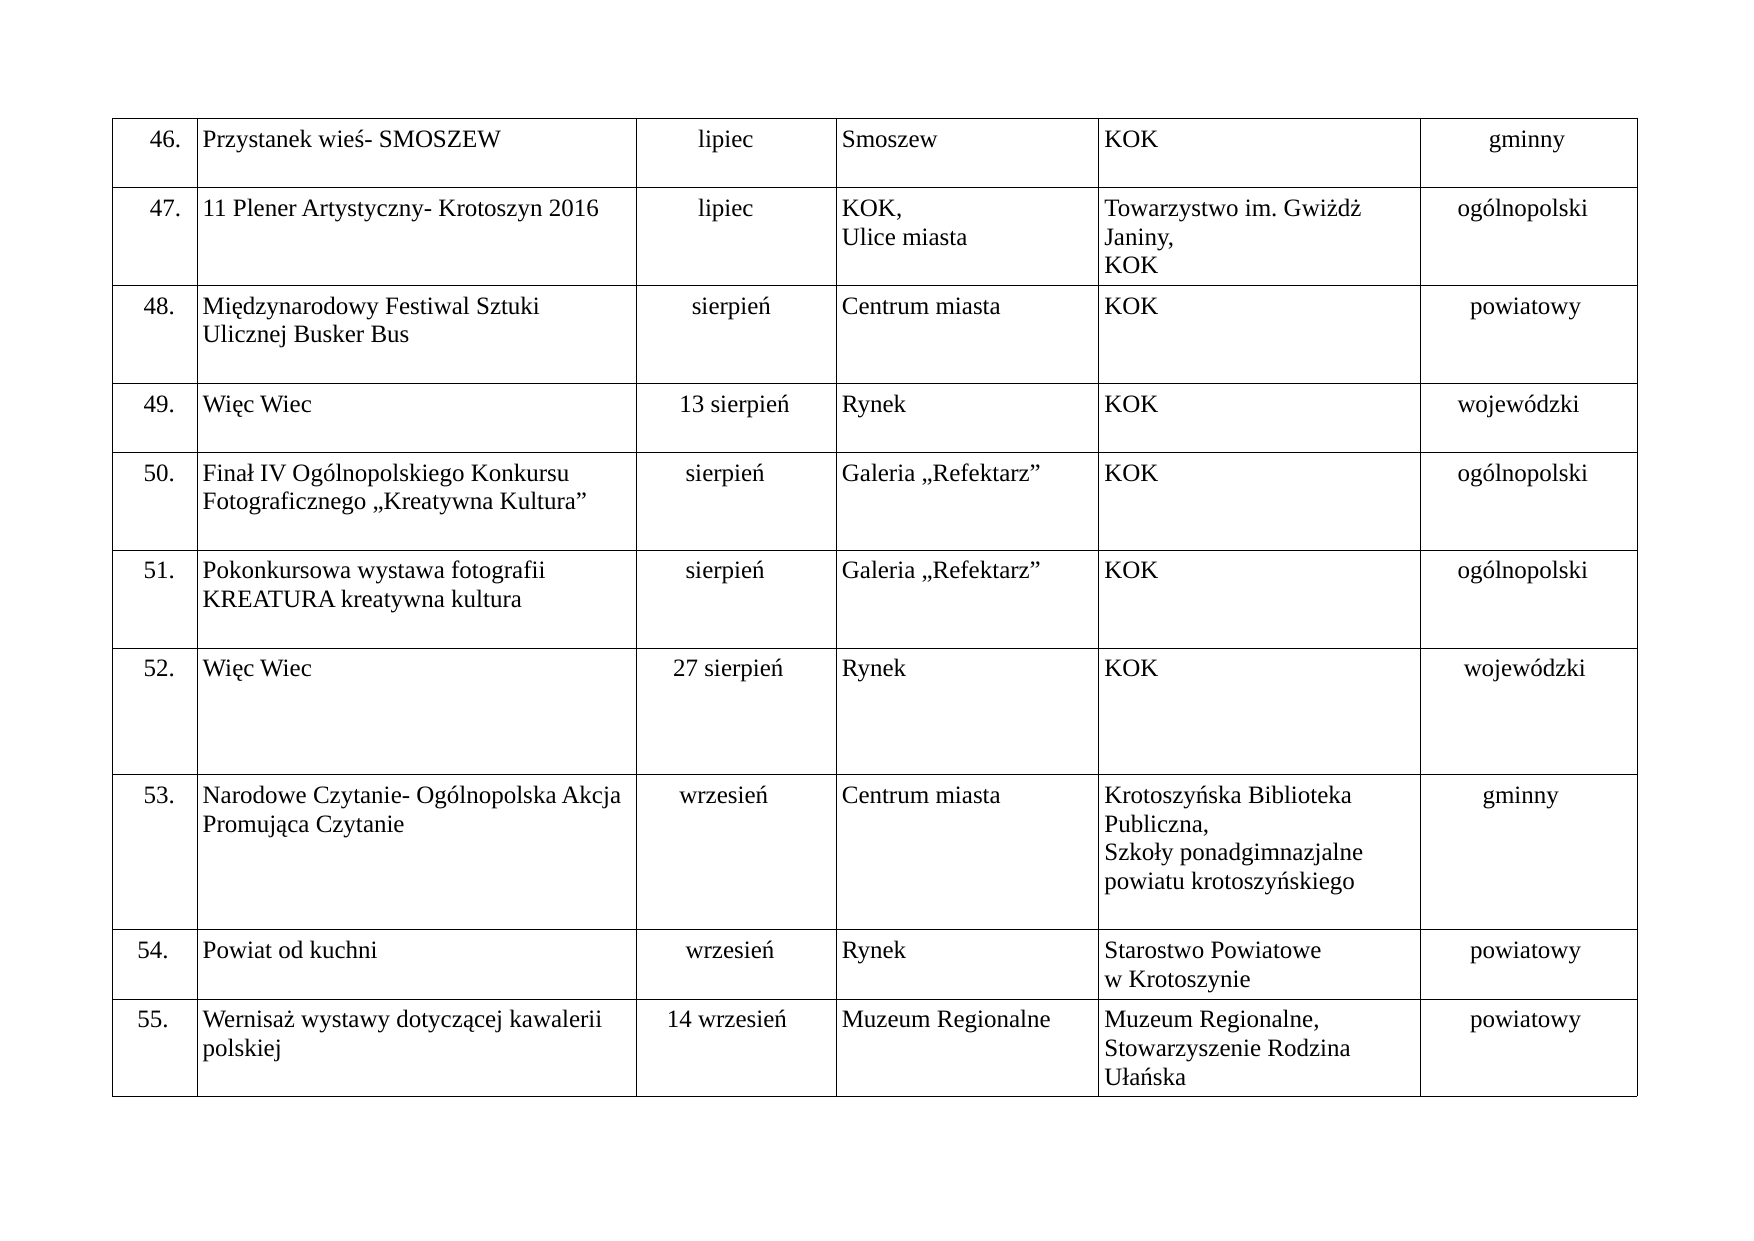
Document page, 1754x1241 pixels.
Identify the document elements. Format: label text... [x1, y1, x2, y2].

table_cell 53. [113, 775, 197, 929]
table_cell KOK [1099, 286, 1420, 383]
table_cell Galeria „Refektarz” [837, 551, 1098, 647]
table_cell KOK [1099, 384, 1420, 452]
table_cell 13 sierpień [637, 384, 836, 452]
table_cell Więc Wiec [198, 384, 636, 452]
table_cell Finał IV Ogólnopolskiego Konkursu Fotograficznego „Kreatywna Kultura” [198, 453, 636, 550]
table_cell 46. [113, 119, 197, 187]
table_cell Starostwo Powiatowe w Krotoszynie [1099, 930, 1420, 998]
table_cell 48. [113, 286, 197, 383]
table_cell 27 sierpień [637, 649, 836, 774]
table_cell KOK [1099, 649, 1420, 774]
table_cell Międzynarodowy Festiwal Sztuki Ulicznej Busker Bus [198, 286, 636, 383]
table_cell Krotoszyńska Biblioteka Publiczna, Szkoły ponadgimnazjalne powiatu krotoszyńskiego [1099, 775, 1420, 929]
table_cell Rynek [837, 930, 1098, 998]
table_cell Przystanek wieś- SMOSZEW [198, 119, 636, 187]
table_cell KOK [1099, 119, 1420, 187]
table_cell Powiat od kuchni [198, 930, 636, 998]
table_cell 49. [113, 384, 197, 452]
table_cell Centrum miasta [837, 775, 1098, 929]
table_cell sierpień [637, 551, 836, 647]
table_cell Narodowe Czytanie- Ogólnopolska Akcja Promująca Czytanie [198, 775, 636, 929]
table_cell powiatowy [1421, 930, 1637, 998]
table_cell lipiec [637, 188, 836, 285]
table_cell KOK [1099, 453, 1420, 550]
table_cell Smoszew [837, 119, 1098, 187]
table_cell Rynek [837, 384, 1098, 452]
table_cell Wernisaż wystawy dotyczącej kawalerii polskiej [198, 1000, 636, 1096]
table_cell wrzesień [637, 775, 836, 929]
table_cell 54. [113, 930, 197, 998]
table_cell Pokonkursowa wystawa fotografii KREATURA kreatywna kultura [198, 551, 636, 647]
table_cell Muzeum Regionalne [837, 1000, 1098, 1096]
table_cell 55. [113, 1000, 197, 1096]
table_cell ogólnopolski [1421, 188, 1637, 285]
table_cell 14 wrzesień [637, 1000, 836, 1096]
table_cell sierpień [637, 286, 836, 383]
table_cell gminny [1421, 775, 1637, 929]
table_cell wrzesień [637, 930, 836, 998]
table_cell Muzeum Regionalne, Stowarzyszenie Rodzina Ułańska [1099, 1000, 1420, 1096]
table_cell 52. [113, 649, 197, 774]
table_cell Rynek [837, 649, 1098, 774]
table_cell ogólnopolski [1421, 551, 1637, 647]
table_cell gminny [1421, 119, 1637, 187]
table_cell KOK [1099, 551, 1420, 647]
table_cell powiatowy [1421, 1000, 1637, 1096]
table_cell ogólnopolski [1421, 453, 1637, 550]
table_cell 50. [113, 453, 197, 550]
table_cell lipiec [637, 119, 836, 187]
table_cell 11 Plener Artystyczny- Krotoszyn 2016 [198, 188, 636, 285]
table_cell powiatowy [1421, 286, 1637, 383]
table_cell Centrum miasta [837, 286, 1098, 383]
table_cell wojewódzki [1421, 384, 1637, 452]
table_cell sierpień [637, 453, 836, 550]
table_cell Galeria „Refektarz” [837, 453, 1098, 550]
table_cell 51. [113, 551, 197, 647]
table_cell Więc Wiec [198, 649, 636, 774]
table_cell 47. [113, 188, 197, 285]
table_cell wojewódzki [1421, 649, 1637, 774]
table_cell Towarzystwo im. Gwiżdż Janiny, KOK [1099, 188, 1420, 285]
table_cell KOK, Ulice miasta [837, 188, 1098, 285]
